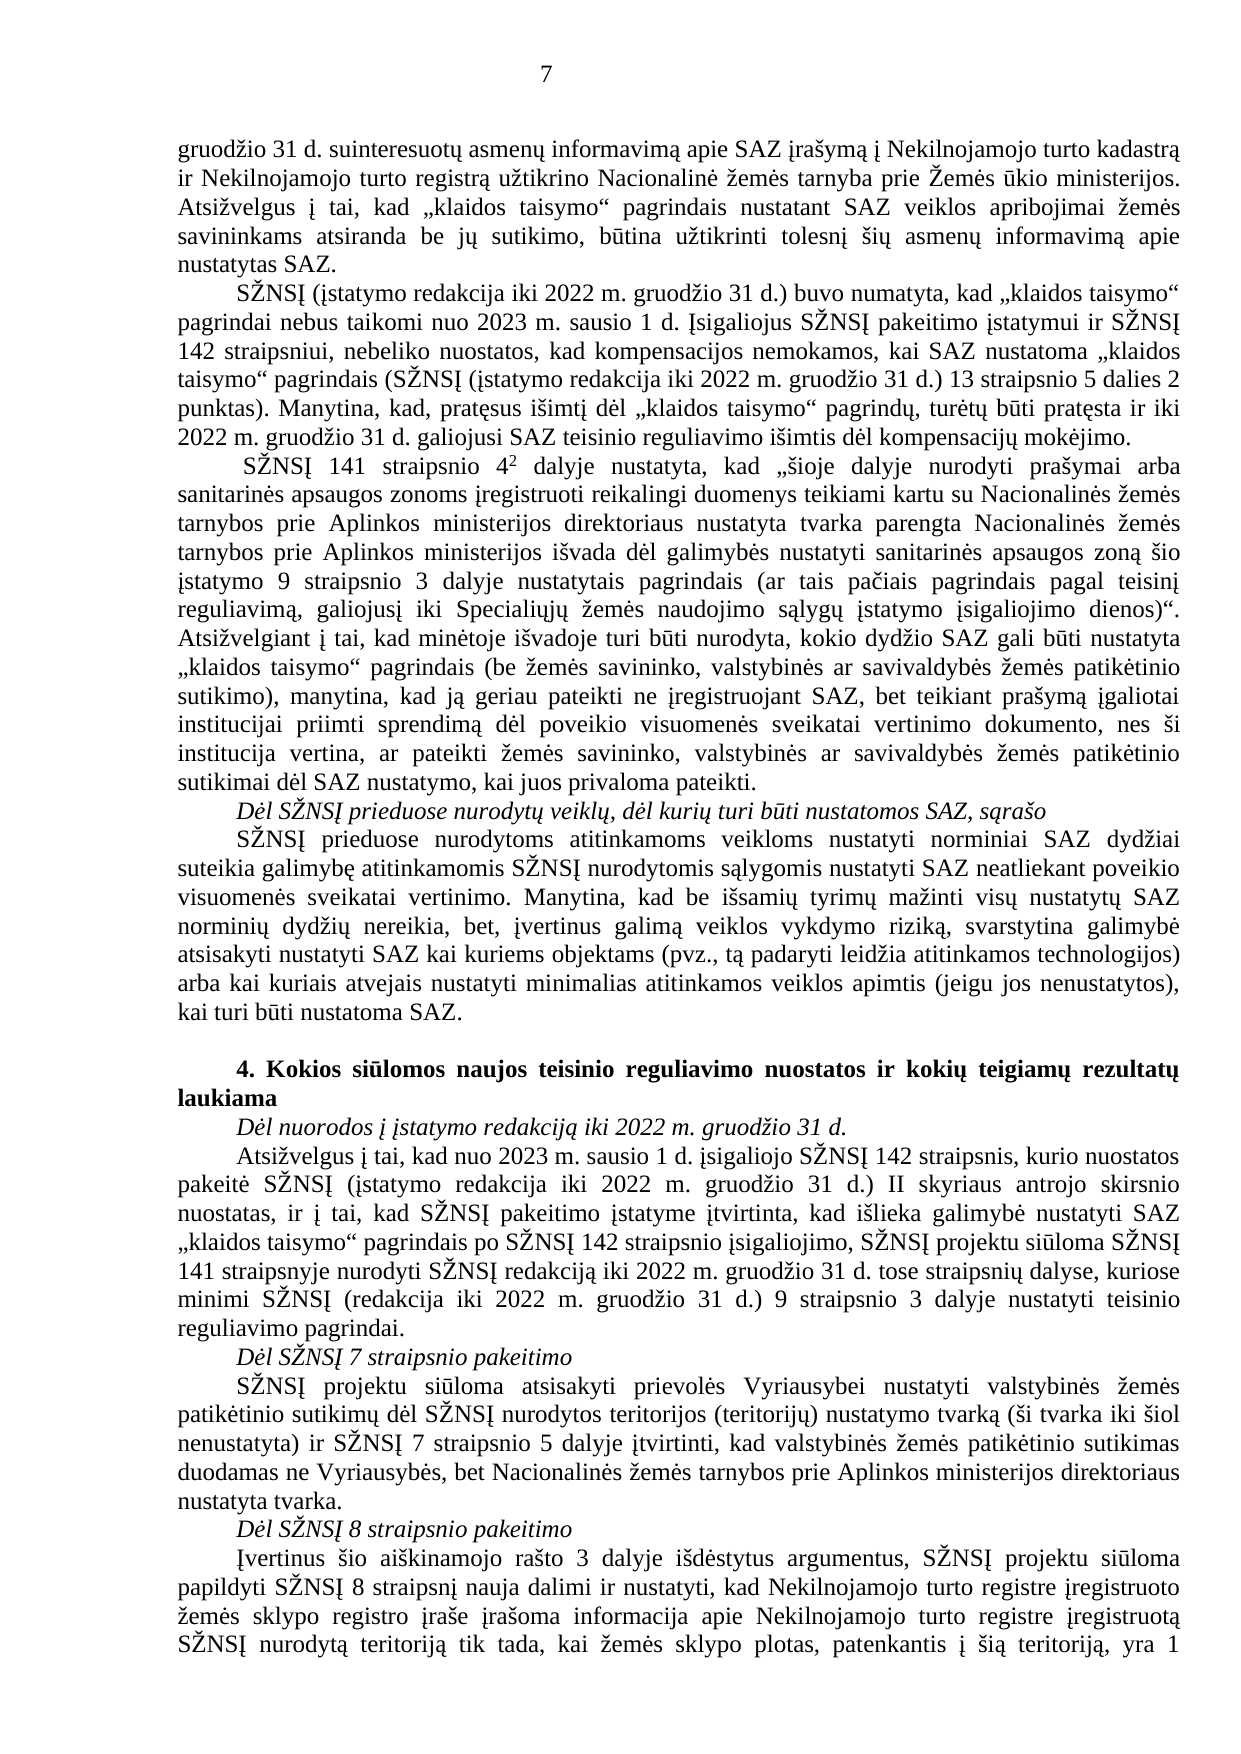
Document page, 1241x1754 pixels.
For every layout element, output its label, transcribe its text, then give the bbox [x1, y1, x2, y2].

text Dėl SŽNSĮ 8 straipsnio pakeitimo [177, 1514, 1181, 1543]
text SŽNSĮ (įstatymo redakcija iki 2022 m. gruodžio 31 d.) buvo numatyta, kad „klaidos taisymo“ pagrindai nebus taikomi nuo 2023 m. sausio 1 d. Įsigaliojus SŽNSĮ pakeitimo įstatymui ir SŽNSĮ 142 straipsniui, nebeliko nuostatos, kad kompensacijos nemokamos, kai SAZ nustatoma „klaidos taisymo“ pagrindais (SŽNSĮ (įstatymo redakcija iki 2022 m. gruodžio 31 d.) 13 straipsnio 5 dalies 2 punktas). Manytina, kad, pratęsus išimtį dėl „klaidos taisymo“ pagrindų, turėtų būti pratęsta ir iki 2022 m. gruodžio 31 d. galiojusi SAZ teisinio reguliavimo išimtis dėl kompensacijų mokėjimo. [177, 278, 1181, 451]
text Dėl SŽNSĮ 7 straipsnio pakeitimo [177, 1342, 1181, 1371]
text SŽNSĮ projektu siūloma atsisakyti prievolės Vyriausybei nustatyti valstybinės žemės patikėtinio sutikimų dėl SŽNSĮ nurodytos teritorijos (teritorijų) nustatymo tvarką (ši tvarka iki šiol nenustatyta) ir SŽNSĮ 7 straipsnio 5 dalyje įtvirtinti, kad valstybinės žemės patikėtinio sutikimas duodamas ne Vyriausybės, bet Nacionalinės žemės tarnybos prie Aplinkos ministerijos direktoriaus nustatyta tvarka. [177, 1371, 1181, 1514]
text SŽNSĮ prieduose nurodytoms atitinkamoms veikloms nustatyti norminiai SAZ dydžiai suteikia galimybę atitinkamomis SŽNSĮ nurodytomis sąlygomis nustatyti SAZ neatliekant poveikio visuomenės sveikatai vertinimo. Manytina, kad be išsamių tyrimų mažinti visų nustatytų SAZ norminių dydžių nereikia, bet, įvertinus galimą veiklos vykdymo riziką, svarstytina galimybė atsisakyti nustatyti SAZ kai kuriems objektams (pvz., tą padaryti leidžia atitinkamos technologijos) arba kai kuriais atvejais nustatyti minimalias atitinkamos veiklos apimtis (jeigu jos nenustatytos), kai turi būti nustatoma SAZ. [177, 824, 1181, 1026]
text Atsižvelgus į tai, kad nuo 2023 m. sausio 1 d. įsigaliojo SŽNSĮ 142 straipsnis, kurio nuostatos pakeitė SŽNSĮ (įstatymo redakcija iki 2022 m. gruodžio 31 d.) II skyriaus antrojo skirsnio nuostatas, ir į tai, kad SŽNSĮ pakeitimo įstatyme įtvirtinta, kad išlieka galimybė nustatyti SAZ „klaidos taisymo“ pagrindais po SŽNSĮ 142 straipsnio įsigaliojimo, SŽNSĮ projektu siūloma SŽNSĮ 141 straipsnyje nurodyti SŽNSĮ redakciją iki 2022 m. gruodžio 31 d. tose straipsnių dalyse, kuriose minimi SŽNSĮ (redakcija iki 2022 m. gruodžio 31 d.) 9 straipsnio 3 dalyje nustatyti teisinio reguliavimo pagrindai. [177, 1141, 1181, 1342]
text 4. Kokios siūlomos naujos teisinio reguliavimo nuostatos ir kokių teigiamų rezultatų laukiama [177, 1054, 1181, 1112]
text Įvertinus šio aiškinamojo rašto 3 dalyje išdėstytus argumentus, SŽNSĮ projektu siūloma papildyti SŽNSĮ 8 straipsnį nauja dalimi ir nustatyti, kad Nekilnojamojo turto registre įregistruoto žemės sklypo registro įraše įrašoma informacija apie Nekilnojamojo turto registre įregistruotą SŽNSĮ nurodytą teritoriją tik tada, kai žemės sklypo plotas, patenkantis į šią teritoriją, yra 1 [177, 1543, 1181, 1658]
text Dėl SŽNSĮ prieduose nurodytų veiklų, dėl kurių turi būti nustatomos SAZ, sąrašo [177, 796, 1181, 824]
text gruodžio 31 d. suinteresuotų asmenų informavimą apie SAZ įrašymą į Nekilnojamojo turto kadastrą ir Nekilnojamojo turto registrą užtikrino Nacionalinė žemės tarnyba prie Žemės ūkio ministerijos. Atsižvelgus į tai, kad „klaidos taisymo“ pagrindais nustatant SAZ veiklos apribojimai žemės savininkams atsiranda be jų sutikimo, būtina užtikrinti tolesnį šių asmenų informavimą apie nustatytas SAZ. [177, 134, 1181, 278]
text SŽNSĮ 141 straipsnio 42 dalyje nustatyta, kad „šioje dalyje nurodyti prašymai arba sanitarinės apsaugos zonoms įregistruoti reikalingi duomenys teikiami kartu su Nacionalinės žemės tarnybos prie Aplinkos ministerijos direktoriaus nustatyta tvarka parengta Nacionalinės žemės tarnybos prie Aplinkos ministerijos išvada dėl galimybės nustatyti sanitarinės apsaugos zoną šio įstatymo 9 straipsnio 3 dalyje nustatytais pagrindais (ar tais pačiais pagrindais pagal teisinį reguliavimą, galiojusį iki Specialiųjų žemės naudojimo sąlygų įstatymo įsigaliojimo dienos)“. Atsižvelgiant į tai, kad minėtoje išvadoje turi būti nurodyta, kokio dydžio SAZ gali būti nustatyta „klaidos taisymo“ pagrindais (be žemės savininko, valstybinės ar savivaldybės žemės patikėtinio sutikimo), manytina, kad ją geriau pateikti ne įregistruojant SAZ, bet teikiant prašymą įgaliotai institucijai priimti sprendimą dėl poveikio visuomenės sveikatai vertinimo dokumento, nes ši institucija vertina, ar pateikti žemės savininko, valstybinės ar savivaldybės žemės patikėtinio sutikimai dėl SAZ nustatymo, kai juos privaloma pateikti. [177, 451, 1181, 796]
text Dėl nuorodos į įstatymo redakciją iki 2022 m. gruodžio 31 d. [177, 1112, 1181, 1141]
